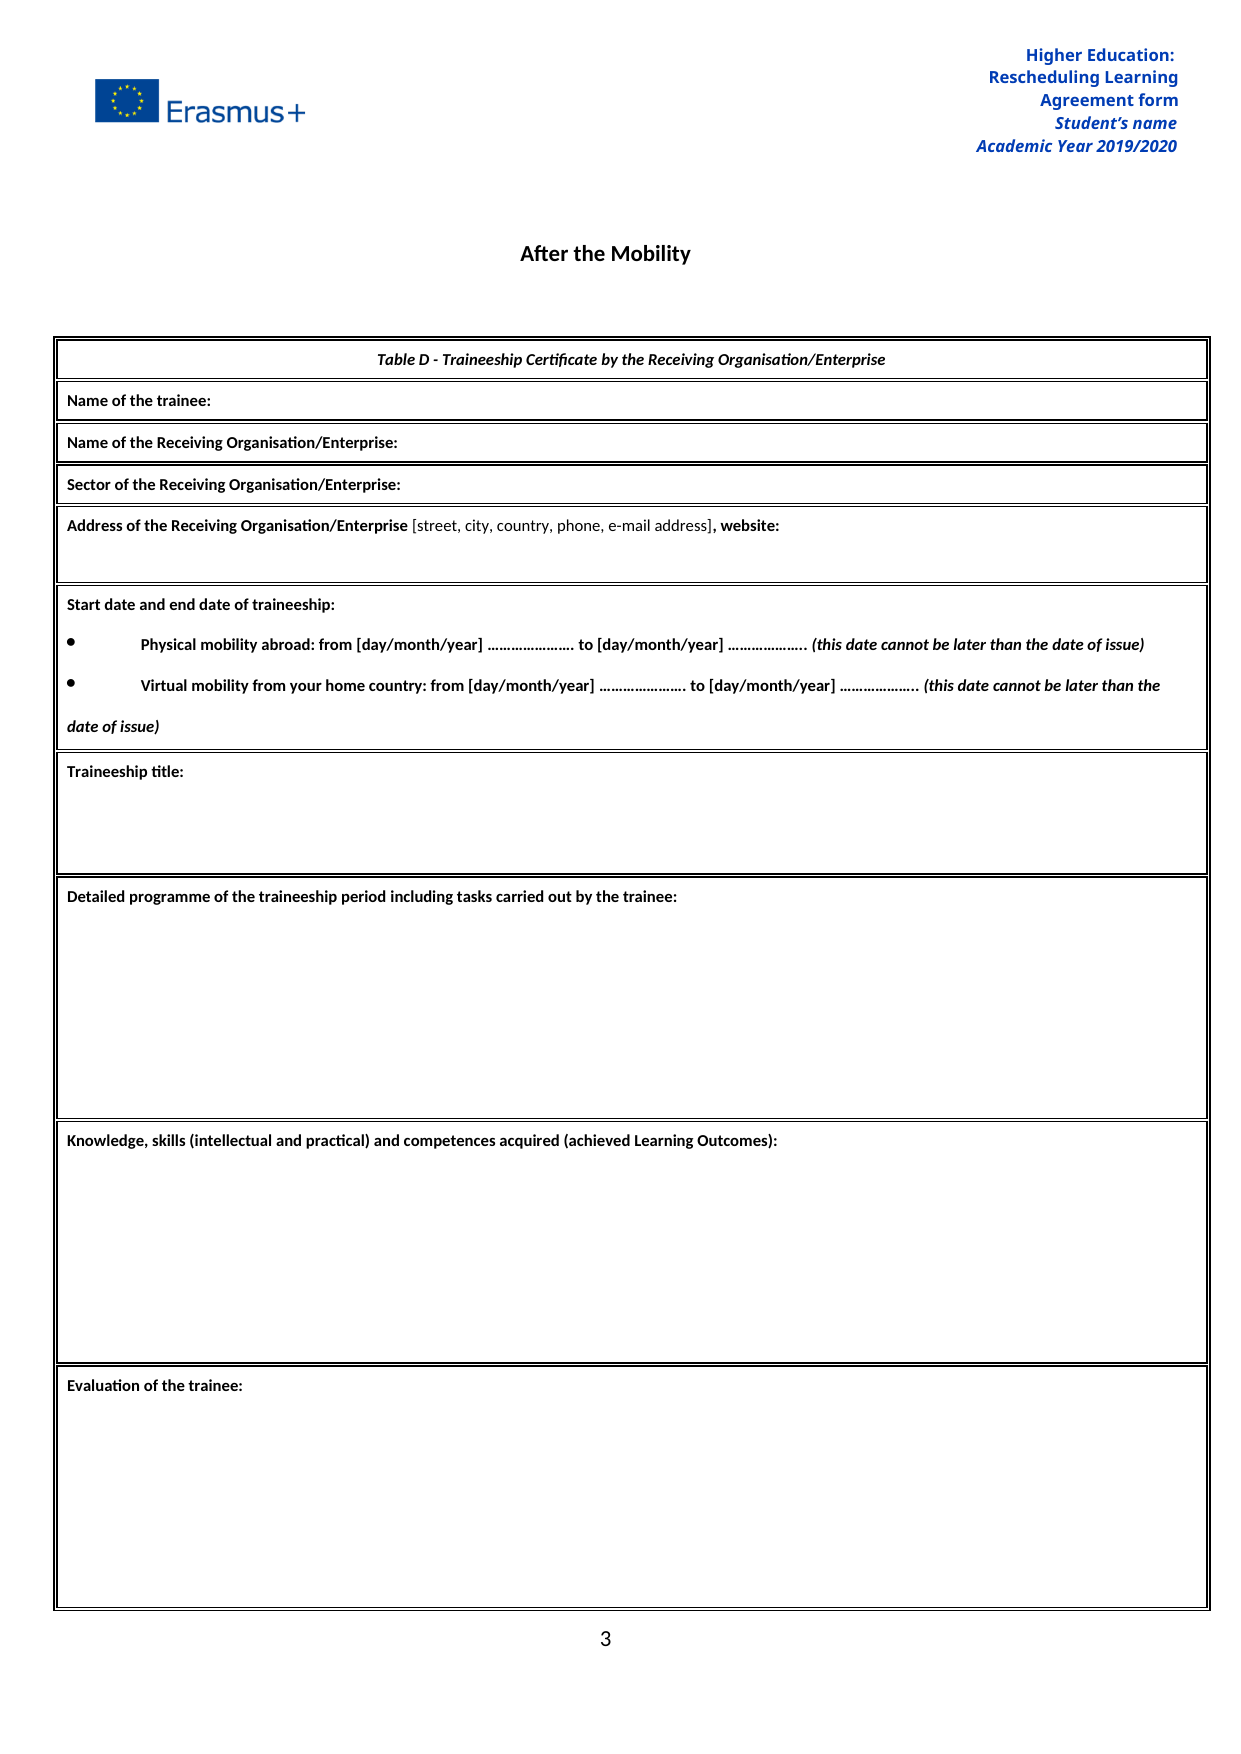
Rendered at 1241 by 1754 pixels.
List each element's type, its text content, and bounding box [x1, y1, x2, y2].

table_cell Traineeship title: [58, 753, 1206, 873]
table_cell Address of the Receiving Organisation/Enterprise [street, city, country, phone, e-mail address], website: [58, 507, 1206, 581]
text After the Mobility [15, 239, 1196, 267]
table_cell Name of the trainee: [58, 382, 1206, 419]
table_cell Sector of the Receiving Organisation/Enterprise: [58, 466, 1206, 503]
table_header Table D - Traineeship Certificate by the Receiving Organisation/Enterprise [58, 341, 1206, 378]
table_cell Name of the Receiving Organisation/Enterprise: [58, 424, 1206, 461]
table_cell Evaluation of the trainee: [58, 1367, 1206, 1606]
table_cell Detailed programme of the traineeship period including tasks carried out by the trainee: [58, 878, 1206, 1117]
table_cell Knowledge, skills (intellectual and practical) and competences acquired (achieved Learning Outcomes): [58, 1122, 1206, 1362]
table_cell Start date and end date of traineeship: Physical mobility abroad: from [day/month/year] …………………. to [day/month/year] ……………….. (this date cannot be later than the date of issue) Virtual mobility from your home country: from [day/month/year] …………………. to [day/month/year] ……………….. (this date cannot be later than the date of issue) [58, 586, 1206, 748]
